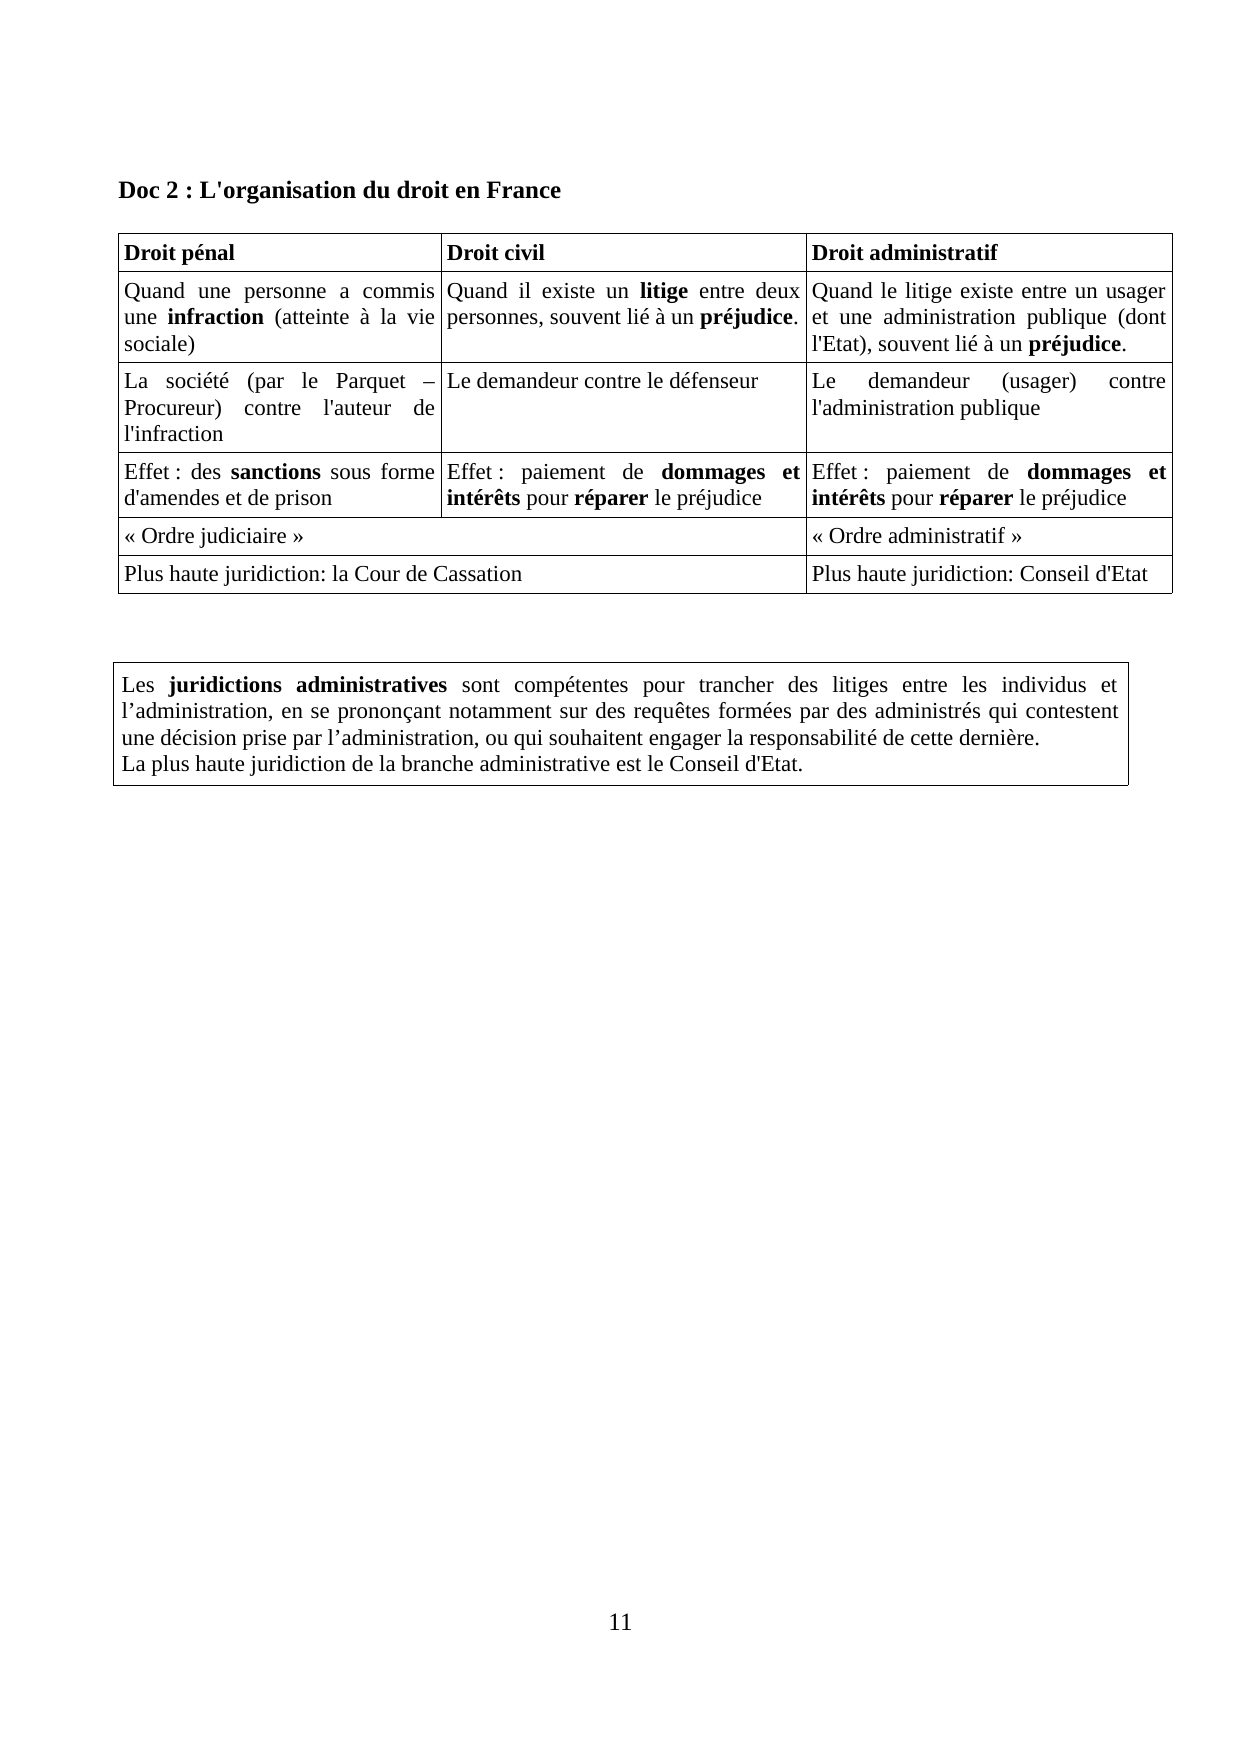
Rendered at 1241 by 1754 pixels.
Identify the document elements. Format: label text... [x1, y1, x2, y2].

text La plus haute juridiction de la branche administrative est le Conseil d'Etat. [121, 750, 1119, 776]
table_cell Plus haute juridiction: la Cour de Cassation [119, 556, 806, 592]
table_cell Le demandeur (usager) contre l'administration publique [807, 363, 1172, 452]
text Doc 2 : L'organisation du droit en France [118, 176, 1122, 204]
table_cell Quand le litige existe entre un usager et une administration publique (dont l'Etat), souvent lié à un préjudice. [807, 272, 1172, 362]
table_header Droit civil [442, 234, 806, 271]
table_cell « Ordre administratif » [807, 518, 1172, 554]
table_cell Effet : paiement de dommages et intérêts pour réparer le préjudice [807, 453, 1172, 517]
text Les juridictions administratives sont compétentes pour trancher des litiges entre les individus et l’administration, en se prononçant notamment sur des requêtes formées par des administrés qui contestent une décision prise par l’administration, ou qui souhaitent engager la responsabilité de cette dernière. [121, 671, 1119, 750]
table_cell Effet : des sanctions sous forme d'amendes et de prison [119, 453, 441, 517]
table_cell Plus haute juridiction: Conseil d'Etat [807, 556, 1172, 592]
table_cell « Ordre judiciaire » [119, 518, 806, 554]
table_cell Effet : paiement de dommages et intérêts pour réparer le préjudice [442, 453, 806, 517]
table_header Droit administratif [807, 234, 1172, 271]
table_cell Quand une personne a commis une infraction (atteinte à la vie sociale) [119, 272, 441, 362]
table_header Droit pénal [119, 234, 441, 271]
table_cell La société (par le Parquet – Procureur) contre l'auteur de l'infraction [119, 363, 441, 452]
table_cell Le demandeur contre le défenseur [442, 363, 806, 452]
table_cell Quand il existe un litige entre deux personnes, souvent lié à un préjudice. [442, 272, 806, 362]
